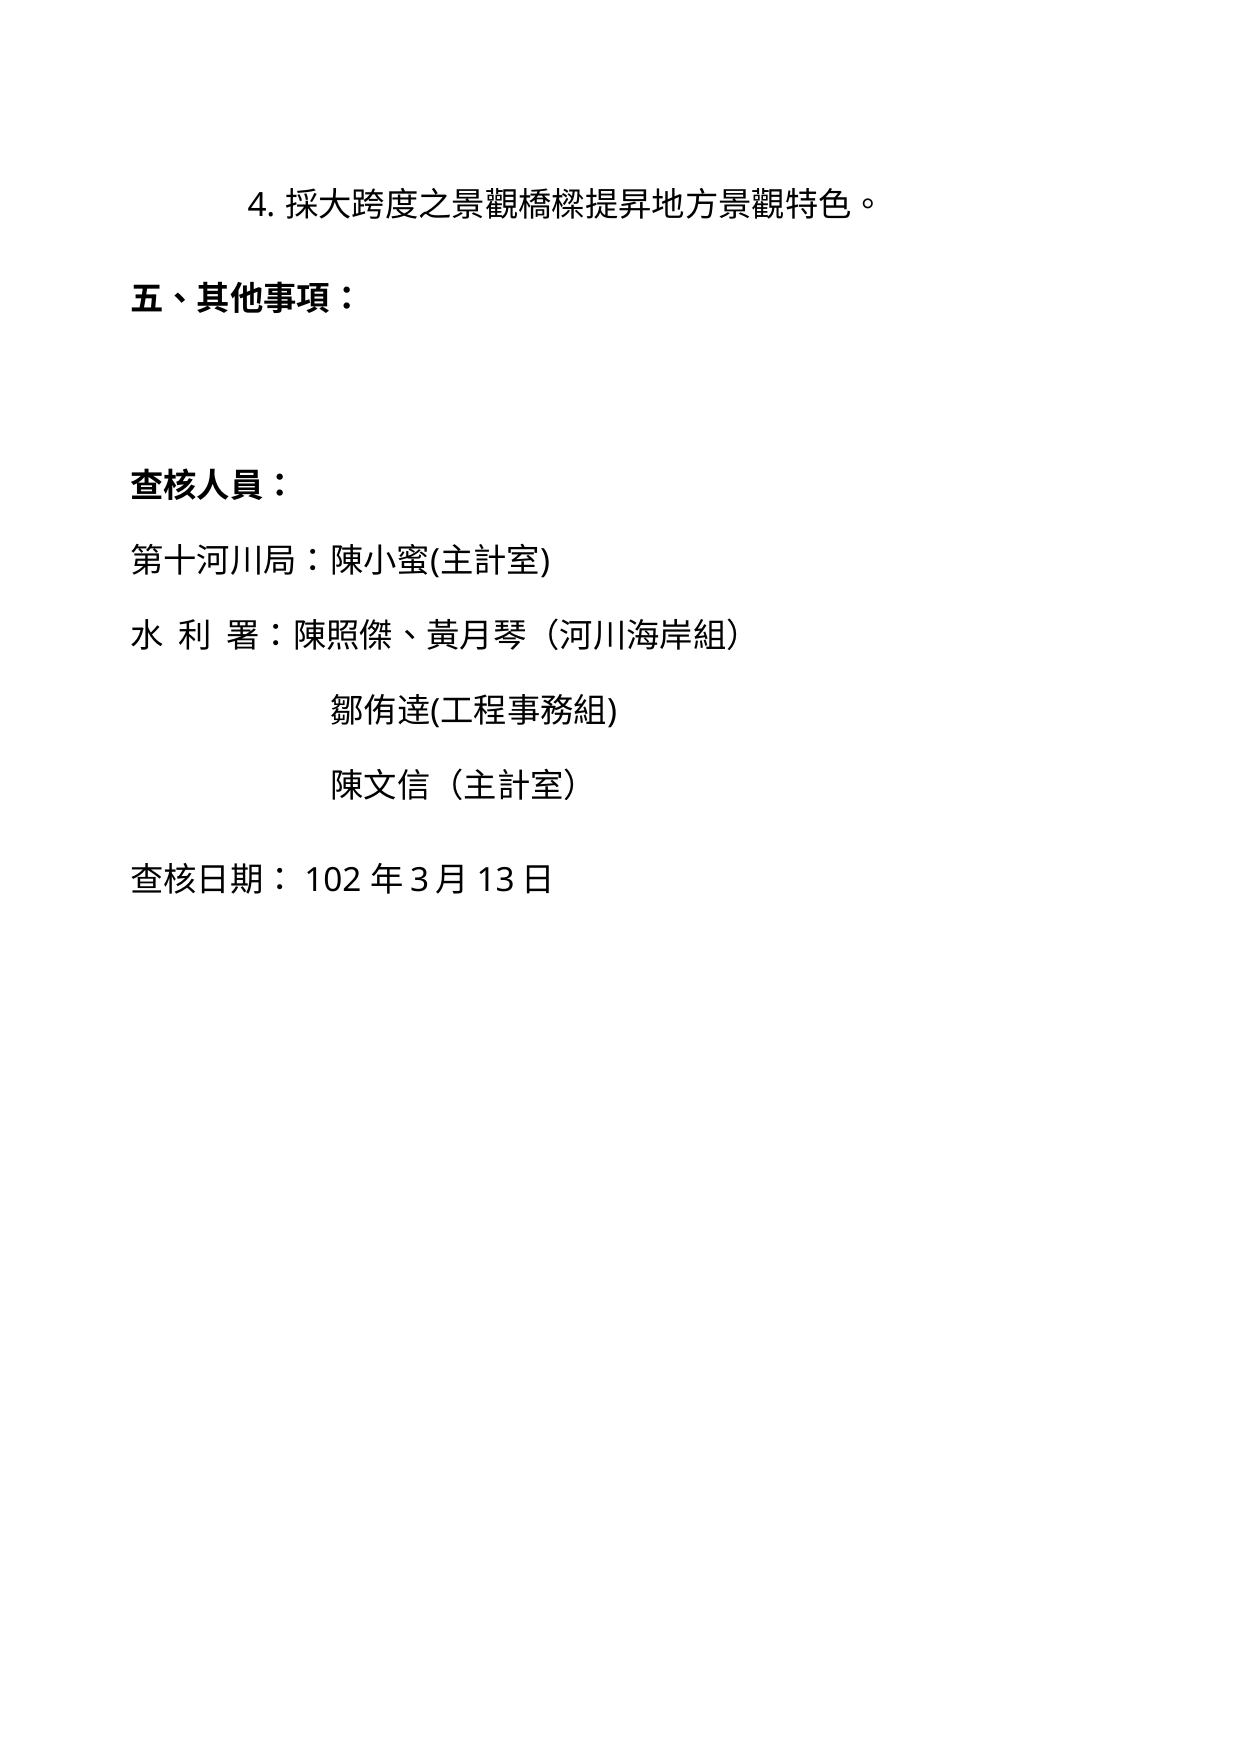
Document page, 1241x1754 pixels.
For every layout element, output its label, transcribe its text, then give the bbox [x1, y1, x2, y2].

text 五、其他事項： [130, 258, 1110, 333]
text 陳文信（主計室） [330, 746, 1110, 821]
text 查核人員： [130, 446, 1110, 521]
text 查核日期： 102 年3月 13日 [130, 839, 1110, 914]
list 採大跨度之景觀橋樑提昇地方景觀特色。 [247, 164, 1110, 239]
text 鄒侑逹(工程事務組) [330, 671, 1110, 746]
text 第十河川局：陳小蜜(主計室) [130, 521, 1110, 596]
text 水 利 署：陳照傑、黃月琴（河川海岸組） [130, 596, 1110, 671]
